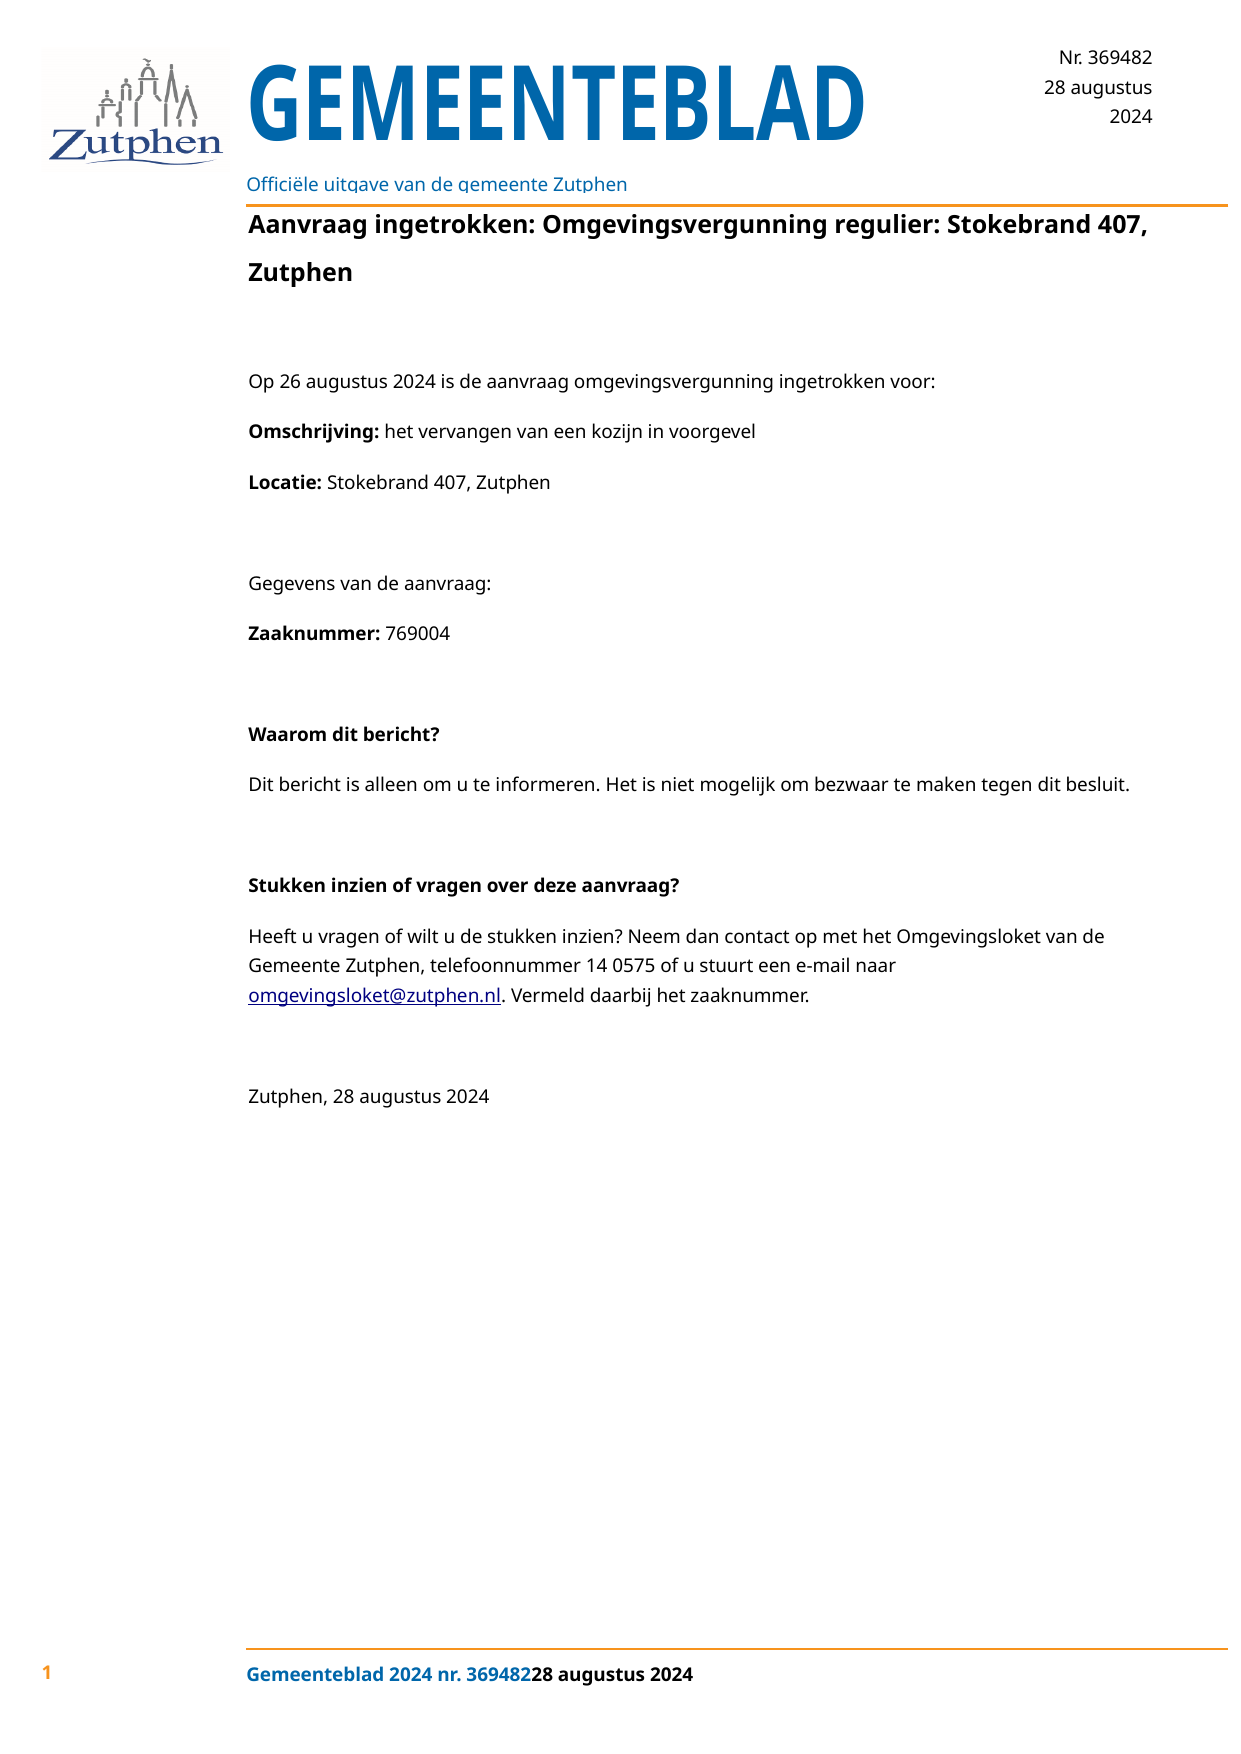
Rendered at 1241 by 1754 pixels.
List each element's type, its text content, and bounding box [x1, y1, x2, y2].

text Heeft u vragen of wilt u de stukken inzien? Neem dan contact op met het Omgevingsloket van de Gemeente Zutphen, telefoonnummer 14 0575 of u stuurt een e-mail naar omgevingsloket@zutphen.nl. Vermeld daarbij het zaaknummer. [248, 923, 1152, 1008]
text Locatie: Stokebrand 407, Zutphen [248, 469, 1152, 495]
text Stukken inzien of vragen over deze aanvraag? [248, 872, 1152, 898]
text Gegevens van de aanvraag: [248, 570, 1152, 596]
text Op 26 augustus 2024 is de aanvraag omgevingsvergunning ingetrokken voor: [248, 368, 1152, 394]
picture [41, 47, 231, 172]
text Zaaknummer: 769004 [248, 620, 1152, 646]
text Aanvraag ingetrokken: Omgevingsvergunning regulier: Stokebrand 407, Zutphen [248, 207, 1152, 288]
text Dit bericht is alleen om u te informeren. Het is niet mogelijk om bezwaar te maken tegen dit besluit. [248, 772, 1152, 797]
text Omschrijving: het vervangen van een kozijn in voorgevel [248, 419, 1152, 444]
text Zutphen, 28 augustus 2024 [248, 1083, 1152, 1109]
text Waarom dit bericht? [248, 721, 1152, 747]
